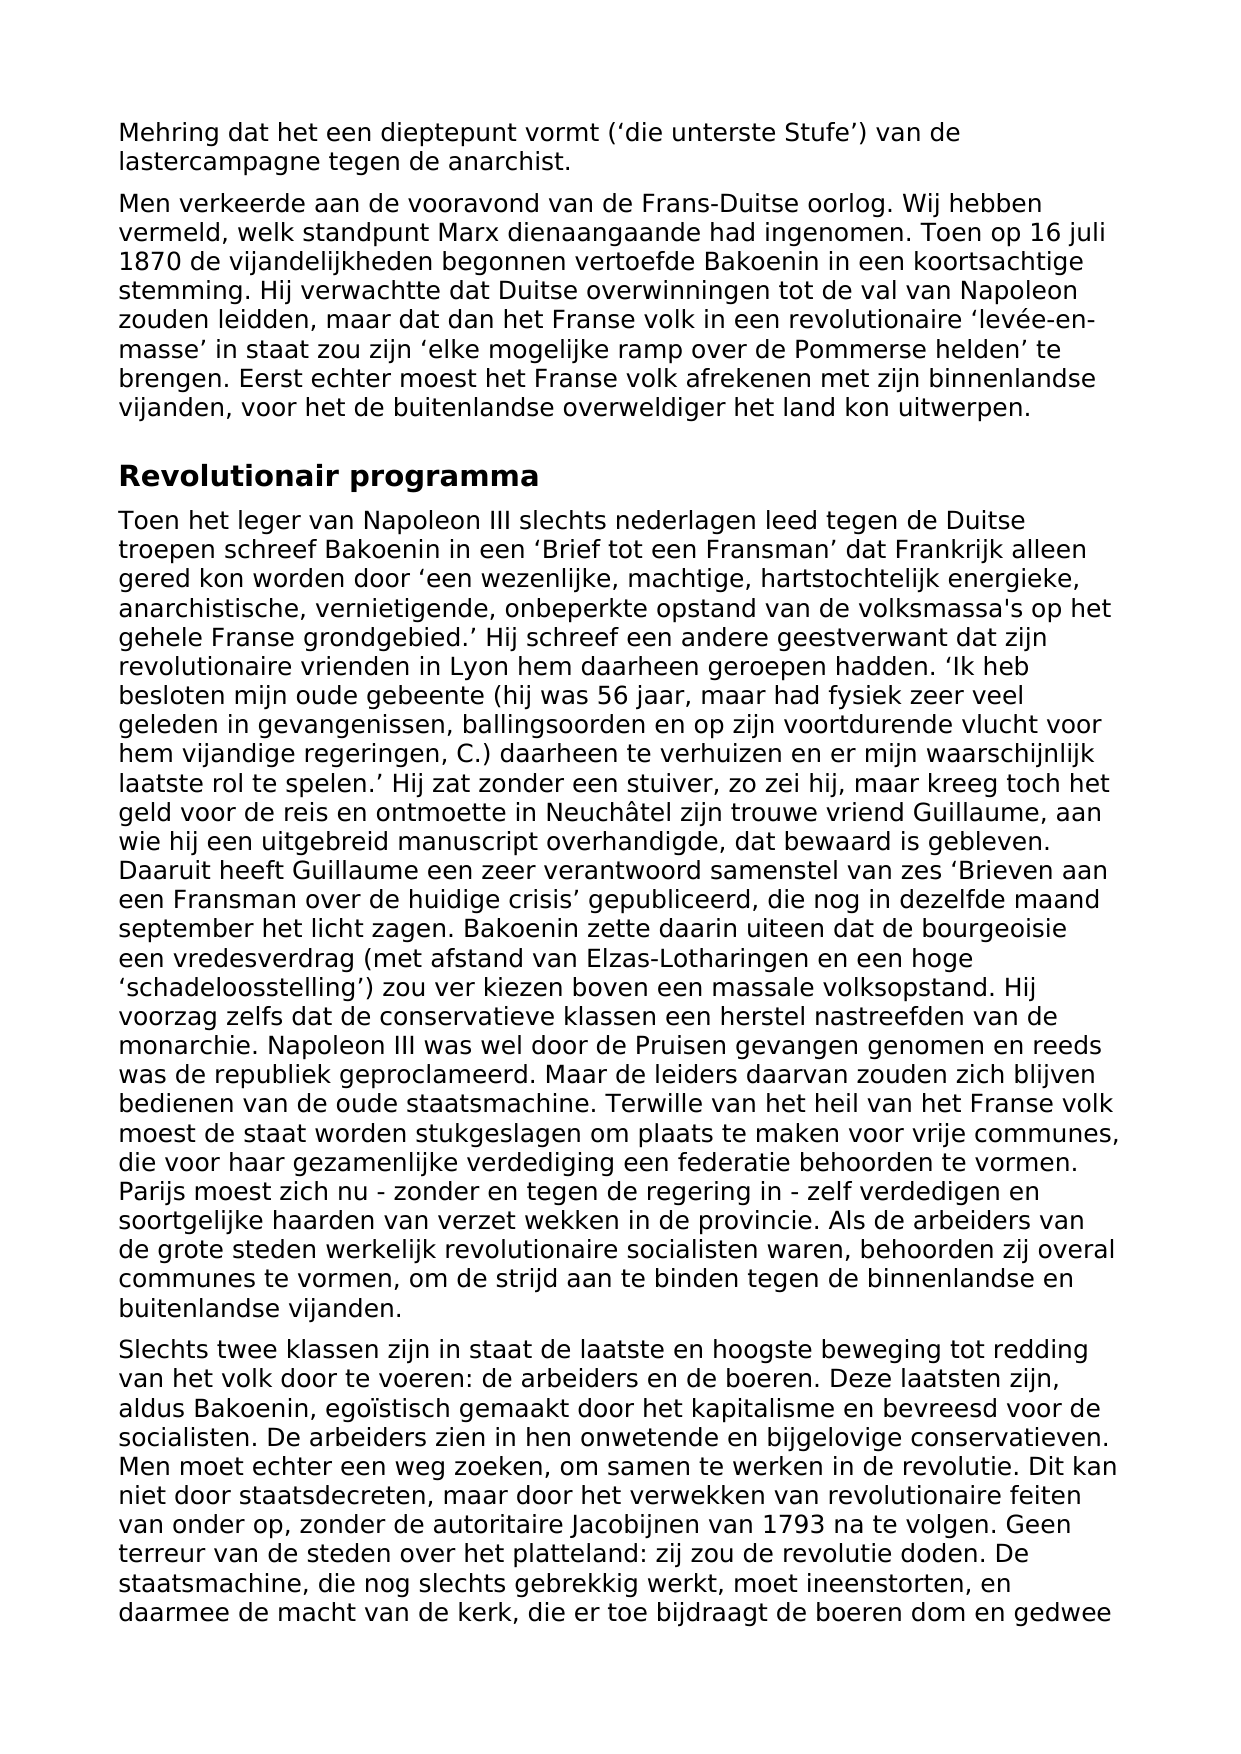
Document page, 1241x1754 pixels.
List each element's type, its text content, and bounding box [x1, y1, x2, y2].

text Men verkeerde aan de vooravond van de Frans-Duitse oorlog. Wij hebben vermeld, welk standpunt Marx dienaangaande had ingenomen. Toen op 16 juli 1870 de vijandelijkheden begonnen vertoefde Bakoenin in een koortsachtige stemming. Hij verwachtte dat Duitse overwinningen tot de val van Napoleon zouden leidden, maar dat dan het Franse volk in een revolutionaire ‘levée-en-masse’ in staat zou zijn ‘elke mogelijke ramp over de Pommerse helden’ te brengen. Eerst echter moest het Franse volk afrekenen met zijn binnenlandse vijanden, voor het de buitenlandse overweldiger het land kon uitwerpen. [118, 189, 1122, 422]
subtitle Revolutionair programma [118, 460, 1122, 494]
text Mehring dat het een dieptepunt vormt (‘die unterste Stufe’) van de lastercampagne tegen de anarchist. [118, 118, 1122, 176]
text Toen het leger van Napoleon III slechts nederlagen leed tegen de Duitse troepen schreef Bakoenin in een ‘Brief tot een Fransman’ dat Frankrijk alleen gered kon worden door ‘een wezenlijke, machtige, hartstochtelijk energieke, anarchistische, vernietigende, onbeperkte opstand van de volksmassa's op het gehele Franse grondgebied.’ Hij schreef een andere geestverwant dat zijn revolutionaire vrienden in Lyon hem daarheen geroepen hadden. ‘Ik heb besloten mijn oude gebeente (hij was 56 jaar, maar had fysiek zeer veel geleden in gevangenissen, ballingsoorden en op zijn voortdurende vlucht voor hem vijandige regeringen, C.) daarheen te verhuizen en er mijn waarschijnlijk laatste rol te spelen.’ Hij zat zonder een stuiver, zo zei hij, maar kreeg toch het geld voor de reis en ontmoette in Neuchâtel zijn trouwe vriend Guillaume, aan wie hij een uitgebreid manuscript overhandigde, dat bewaard is gebleven. Daaruit heeft Guillaume een zeer verantwoord samenstel van zes ‘Brieven aan een Fransman over de huidige crisis’ gepubliceerd, die nog in dezelfde maand september het licht zagen. Bakoenin zette daarin uiteen dat de bourgeoisie een vredesverdrag (met afstand van Elzas-Lotharingen en een hoge ‘schadeloosstelling’) zou ver kiezen boven een massale volksopstand. Hij voorzag zelfs dat de conservatieve klassen een herstel nastreefden van de monarchie. Napoleon III was wel door de Pruisen gevangen genomen en reeds was de republiek geproclameerd. Maar de leiders daarvan zouden zich blijven bedienen van de oude staatsmachine. Terwille van het heil van het Franse volk moest de staat worden stukgeslagen om plaats te maken voor vrije communes, die voor haar gezamenlijke verdediging een federatie behoorden te vormen. Parijs moest zich nu - zonder en tegen de regering in - zelf verdedigen en soortgelijke haarden van verzet wekken in de provincie. Als de arbeiders van de grote steden werkelijk revolutionaire socialisten waren, behoorden zij overal communes te vormen, om de strijd aan te binden tegen de binnenlandse en buitenlandse vijanden. [118, 506, 1122, 1323]
text Slechts twee klassen zijn in staat de laatste en hoogste beweging tot redding van het volk door te voeren: de arbeiders en de boeren. Deze laatsten zijn, aldus Bakoenin, egoïstisch gemaakt door het kapitalisme en bevreesd voor de socialisten. De arbeiders zien in hen onwetende en bijgelovige conservatieven. Men moet echter een weg zoeken, om samen te werken in de revolutie. Dit kan niet door staatsdecreten, maar door het verwekken van revolutionaire feiten van onder op, zonder de autoritaire Jacobijnen van 1793 na te volgen. Geen terreur van de steden over het platteland: zij zou de revolutie doden. De staatsmachine, die nog slechts gebrekkig werkt, moet ineenstorten, en daarmee de macht van de kerk, die er toe bijdraagt de boeren dom en gedwee [118, 1335, 1122, 1627]
